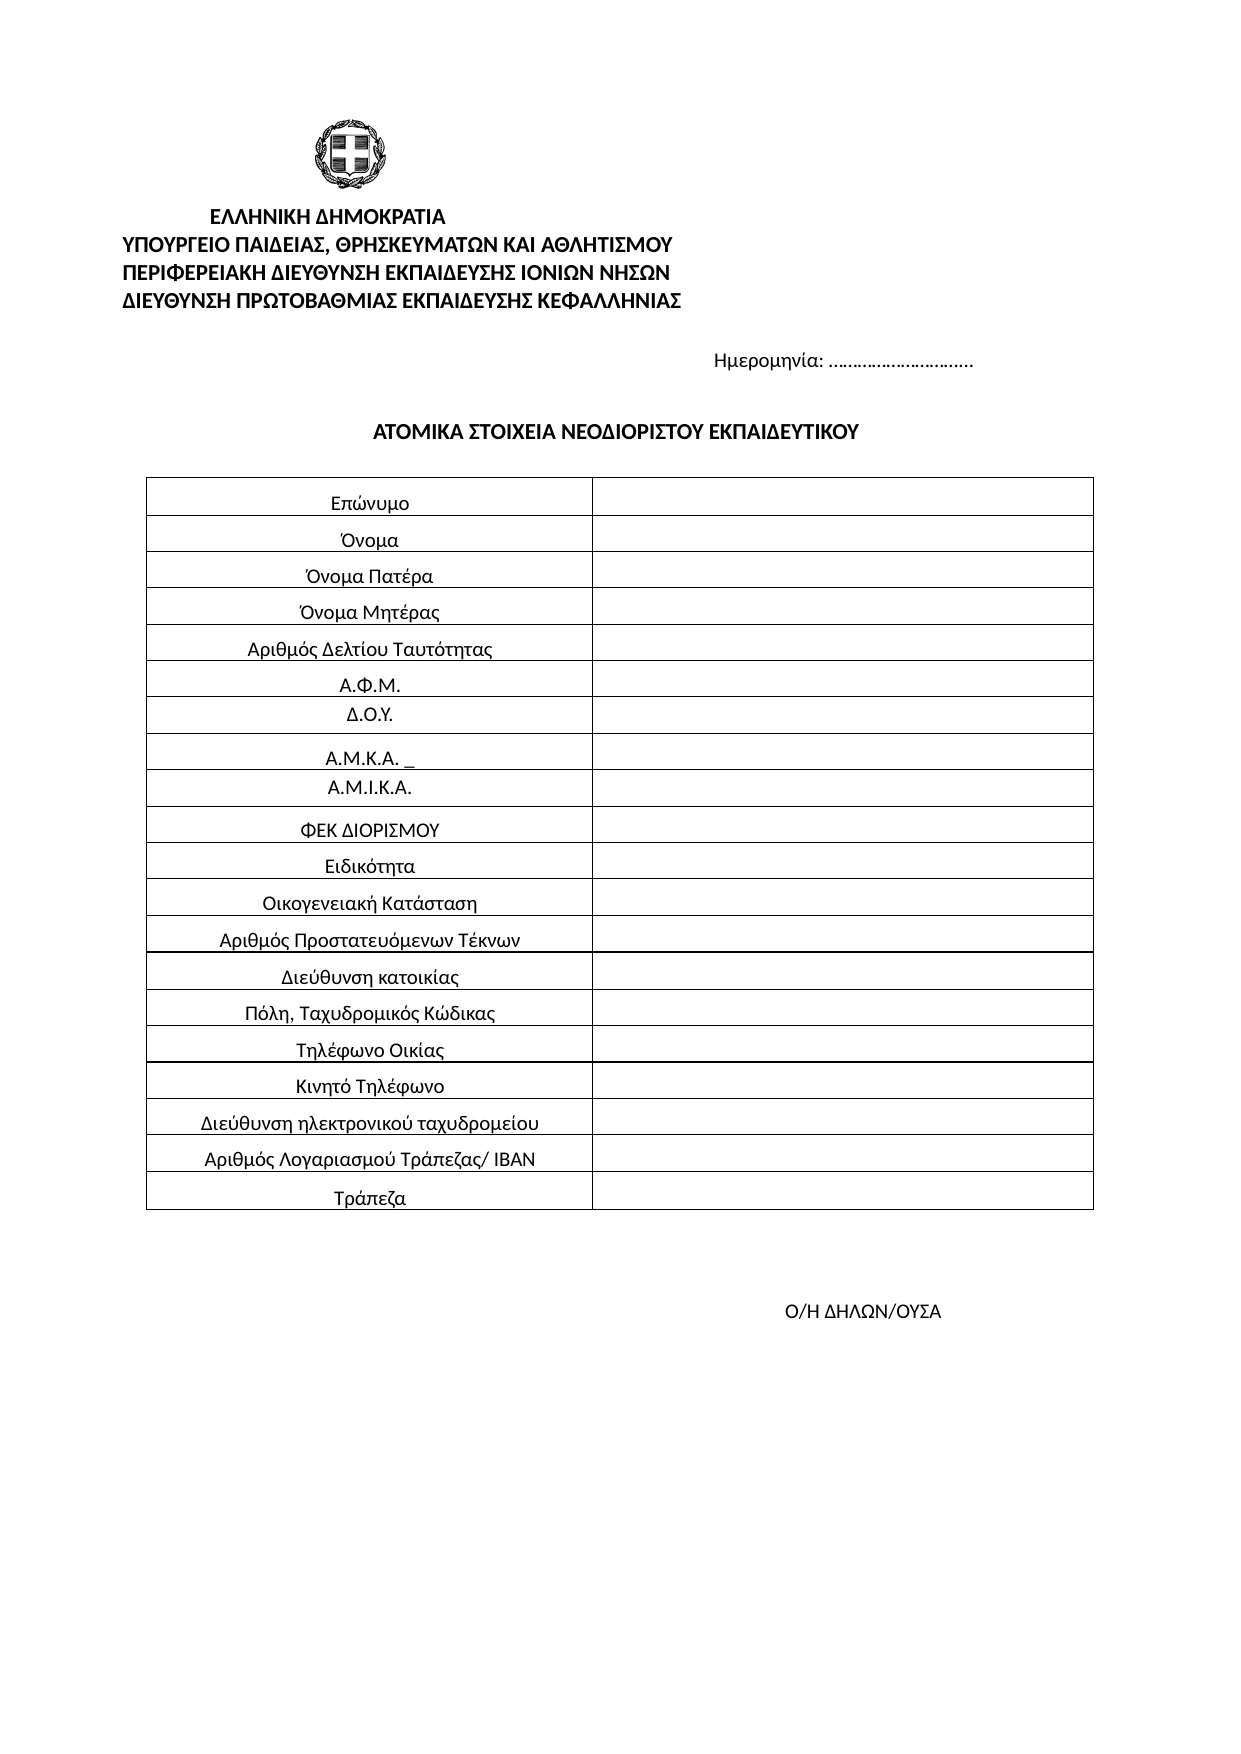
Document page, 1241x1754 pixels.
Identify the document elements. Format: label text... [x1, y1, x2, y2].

table_cell [593, 871, 1093, 878]
table_cell Τηλέφωνο Οικίας [147, 1026, 592, 1041]
table_cell Όνομα [147, 516, 592, 530]
table_cell [593, 1200, 1093, 1209]
table_cell Ειδικότητα [147, 843, 592, 857]
table_header Επώνυμο [147, 478, 592, 494]
table_cell Αριθμός Δελτίου Ταυτότητας [147, 625, 592, 639]
table_cell [593, 762, 1093, 769]
table_cell Α.Μ.Ι.Κ.Α. [147, 770, 592, 777]
table_cell Πόλη, Ταχυδρομικός Κώδικας [147, 990, 592, 1004]
table_cell [593, 689, 1093, 696]
text Ημερομηνία: ………………………... [714, 351, 1122, 372]
table_cell [593, 944, 1093, 951]
table_cell Α.Μ.Κ.Α. _ [147, 734, 592, 748]
table_cell [593, 544, 1093, 551]
table_cell Κινητό Τηλέφωνο [147, 1063, 592, 1077]
table_cell [593, 834, 1093, 842]
picture [313, 118, 388, 190]
table_cell [593, 653, 1093, 660]
table_cell [593, 907, 1093, 915]
table_cell Δ.Ο.Υ. [147, 725, 592, 733]
table_cell [593, 1126, 1093, 1134]
table_cell Οικογενειακή Κατάσταση [147, 879, 592, 894]
table_cell ΦΕΚ ΔΙΟΡΙΣΜΟΥ [147, 807, 592, 821]
table_cell Αριθμός Λογαριασμού Τράπεζας/ ΙΒΑΝ [147, 1135, 592, 1150]
table_cell Δ.Ο.Υ. [147, 697, 592, 704]
table_cell [593, 1163, 1093, 1171]
table_cell [593, 981, 1093, 988]
table_cell [593, 798, 1093, 806]
table_cell Τράπεζα [147, 1172, 592, 1188]
table_cell Όνομα Πατέρα [147, 552, 592, 566]
subtitle ΔΙΕΥΘΥΝΣΗ ΠΡΩΤΟΒΑΘΜΙΑΣ ΕΚΠΑΙΔΕΥΣΗΣ ΚΕΦΑΛΛΗΝΙΑΣ [122, 286, 1122, 314]
table_cell Διεύθυνση ηλεκτρονικού ταχυδρομείου [147, 1099, 592, 1113]
table_cell Διεύθυνση κατοικίας [147, 953, 592, 968]
table_header [593, 506, 1093, 515]
table_cell [593, 725, 1093, 733]
table_cell [593, 580, 1093, 587]
subtitle ΑΤΟΜΙΚΑ ΣΤΟΙΧΕΙΑ ΝΕΟΔΙΟΡΙΣΤΟΥ ΕΚΠΑΙΔΕΥΤΙΚΟΥ [118, 421, 1114, 444]
text Ο/Η ΔΗΛΩΝ/ΟΥΣΑ [785, 1302, 1122, 1322]
table_cell Αριθμός Προστατευόμενων Τέκνων [147, 916, 592, 931]
table_cell [593, 1090, 1093, 1097]
table_cell Α.Φ.Μ. [147, 661, 592, 675]
table_cell [593, 1054, 1093, 1061]
table_cell [593, 616, 1093, 624]
text ΕΛΛΗΝΙΚΗ ΔΗΜΟΚΡΑΤΙΑ ΥΠΟΥΡΓΕΙΟ ΠΑΙΔΕΙΑΣ, ΘΡΗΣΚΕΥΜΑΤΩΝ ΚΑΙ ΑΘΛΗΤΙΣΜΟΥ ΠΕΡΙΦΕΡΕΙΑΚΗ ΔΙΕΥΘΥΝΣΗ ΕΚΠΑΙΔΕΥΣΗΣ ΙΟΝΙΩΝ ΝΗΣΩΝ [122, 202, 1122, 286]
table_cell [593, 1017, 1093, 1025]
table_cell Α.Μ.Ι.Κ.Α. [147, 798, 592, 806]
table_cell Όνομα Μητέρας [147, 588, 592, 603]
